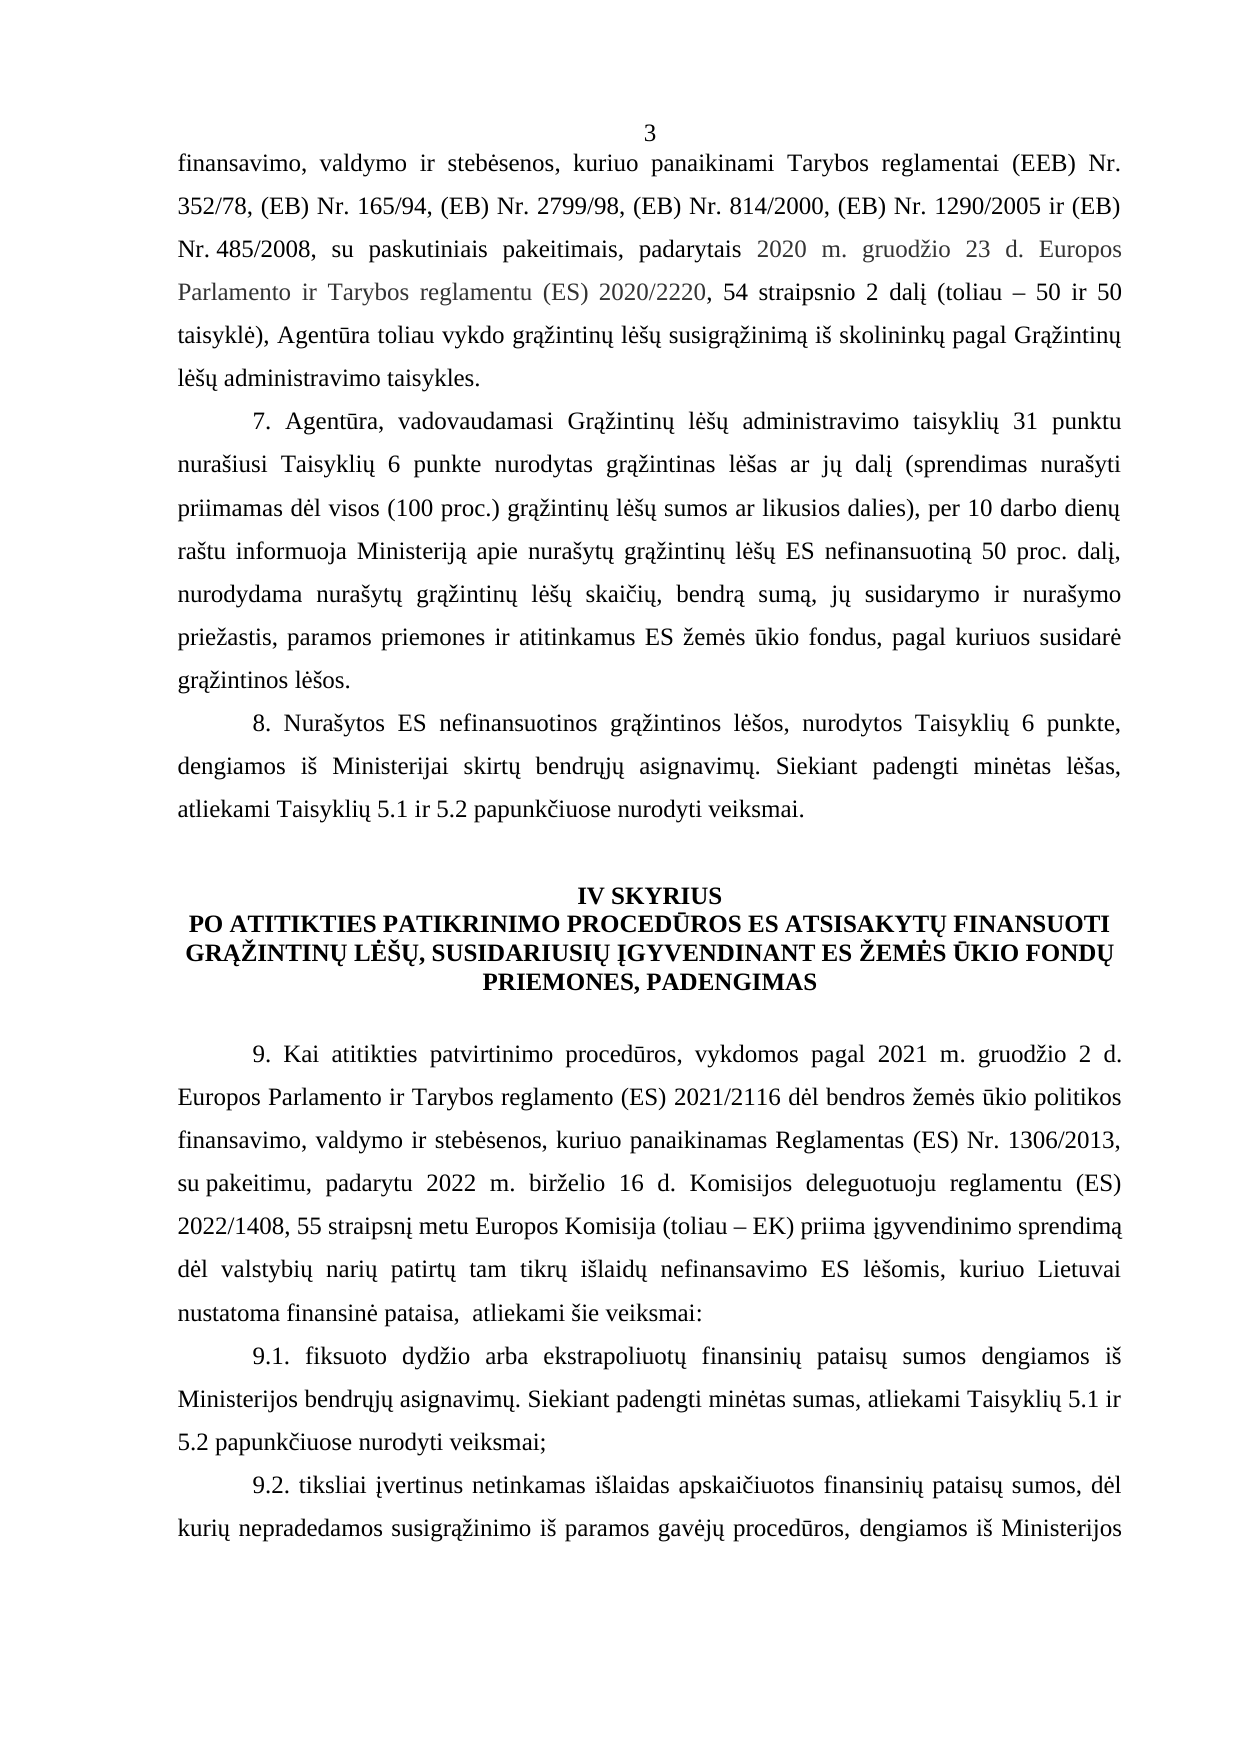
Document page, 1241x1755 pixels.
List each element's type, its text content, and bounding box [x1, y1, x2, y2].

text 9.1. fiksuoto dydžio arba ekstrapoliuotų finansinių pataisų sumos dengiamos iš Ministerijos bendrųjų asignavimų. Siekiant padengti minėtas sumas, atliekami Taisyklių 5.1 ir 5.2 papunkčiuose nurodyti veiksmai; [177, 1341, 1122, 1456]
text 7. Agentūra, vadovaudamasi Grąžintinų lėšų administravimo taisyklių 31 punktu nurašiusi Taisyklių 6 punkte nurodytas grąžintinas lėšas ar jų dalį (sprendimas nurašyti priimamas dėl visos (100 proc.) grąžintinų lėšų sumos ar likusios dalies), per 10 darbo dienų raštu informuoja Ministeriją apie nurašytų grąžintinų lėšų ES nefinansuotiną 50 proc. dalį, nurodydama nurašytų grąžintinų lėšų skaičių, bendrą sumą, jų susidarymo ir nurašymo priežastis, paramos priemones ir atitinkamus ES žemės ūkio fondus, pagal kuriuos susidarė grąžintinos lėšos. [177, 406, 1122, 694]
text 9. Kai atitikties patvirtinimo procedūros, vykdomos pagal 2021 m. gruodžio 2 d. Europos Parlamento ir Tarybos reglamento (ES) 2021/2116 dėl bendros žemės ūkio politikos finansavimo, valdymo ir stebėsenos, kuriuo panaikinamas Reglamentas (ES) Nr. 1306/2013, su pakeitimu, padarytu 2022 m. birželio 16 d. Komisijos deleguotuoju reglamentu (ES) 2022/1408, 55 straipsnį metu Europos Komisija (toliau – EK) priima įgyvendinimo sprendimą dėl valstybių narių patirtų tam tikrų išlaidų nefinansavimo ES lėšomis, kuriuo Lietuvai nustatoma finansinė pataisa, atliekami šie veiksmai: [177, 1039, 1122, 1326]
text IV SKYRIUS [177, 881, 1122, 909]
text 9.2. tiksliai įvertinus netinkamas išlaidas apskaičiuotos finansinių pataisų sumos, dėl kurių nepradedamos susigrąžinimo iš paramos gavėjų procedūros, dengiamos iš Ministerijos [177, 1470, 1122, 1542]
text PO ATITIKTIES PATIKRINIMO PROCEDŪROS ES ATSISAKYTŲ FINANSUOTI GRĄŽINTINŲ LĖŠŲ, SUSIDARIUSIŲ ĮGYVENDINANT ES ŽEMĖS ŪKIO FONDŲ PRIEMONES, PADENGIMAS [177, 909, 1122, 996]
text 8. Nurašytos ES nefinansuotinos grąžintinos lėšos, nurodytos Taisyklių 6 punkte, dengiamos iš Ministerijai skirtų bendrųjų asignavimų. Siekiant padengti minėtas lėšas, atliekami Taisyklių 5.1 ir 5.2 papunkčiuose nurodyti veiksmai. [177, 708, 1122, 823]
text finansavimo, valdymo ir stebėsenos, kuriuo panaikinami Tarybos reglamentai (EEB) Nr. 352/78, (EB) Nr. 165/94, (EB) Nr. 2799/98, (EB) Nr. 814/2000, (EB) Nr. 1290/2005 ir (EB) Nr. 485/2008, su paskutiniais pakeitimais, padarytais 2020 m. gruodžio 23 d. Europos Parlamento ir Tarybos reglamentu (ES) 2020/2220, 54 straipsnio 2 dalį (toliau – 50 ir 50 taisyklė), Agentūra toliau vykdo grąžintinų lėšų susigrąžinimą iš skolininkų pagal Grąžintinų lėšų administravimo taisykles. [177, 148, 1122, 392]
